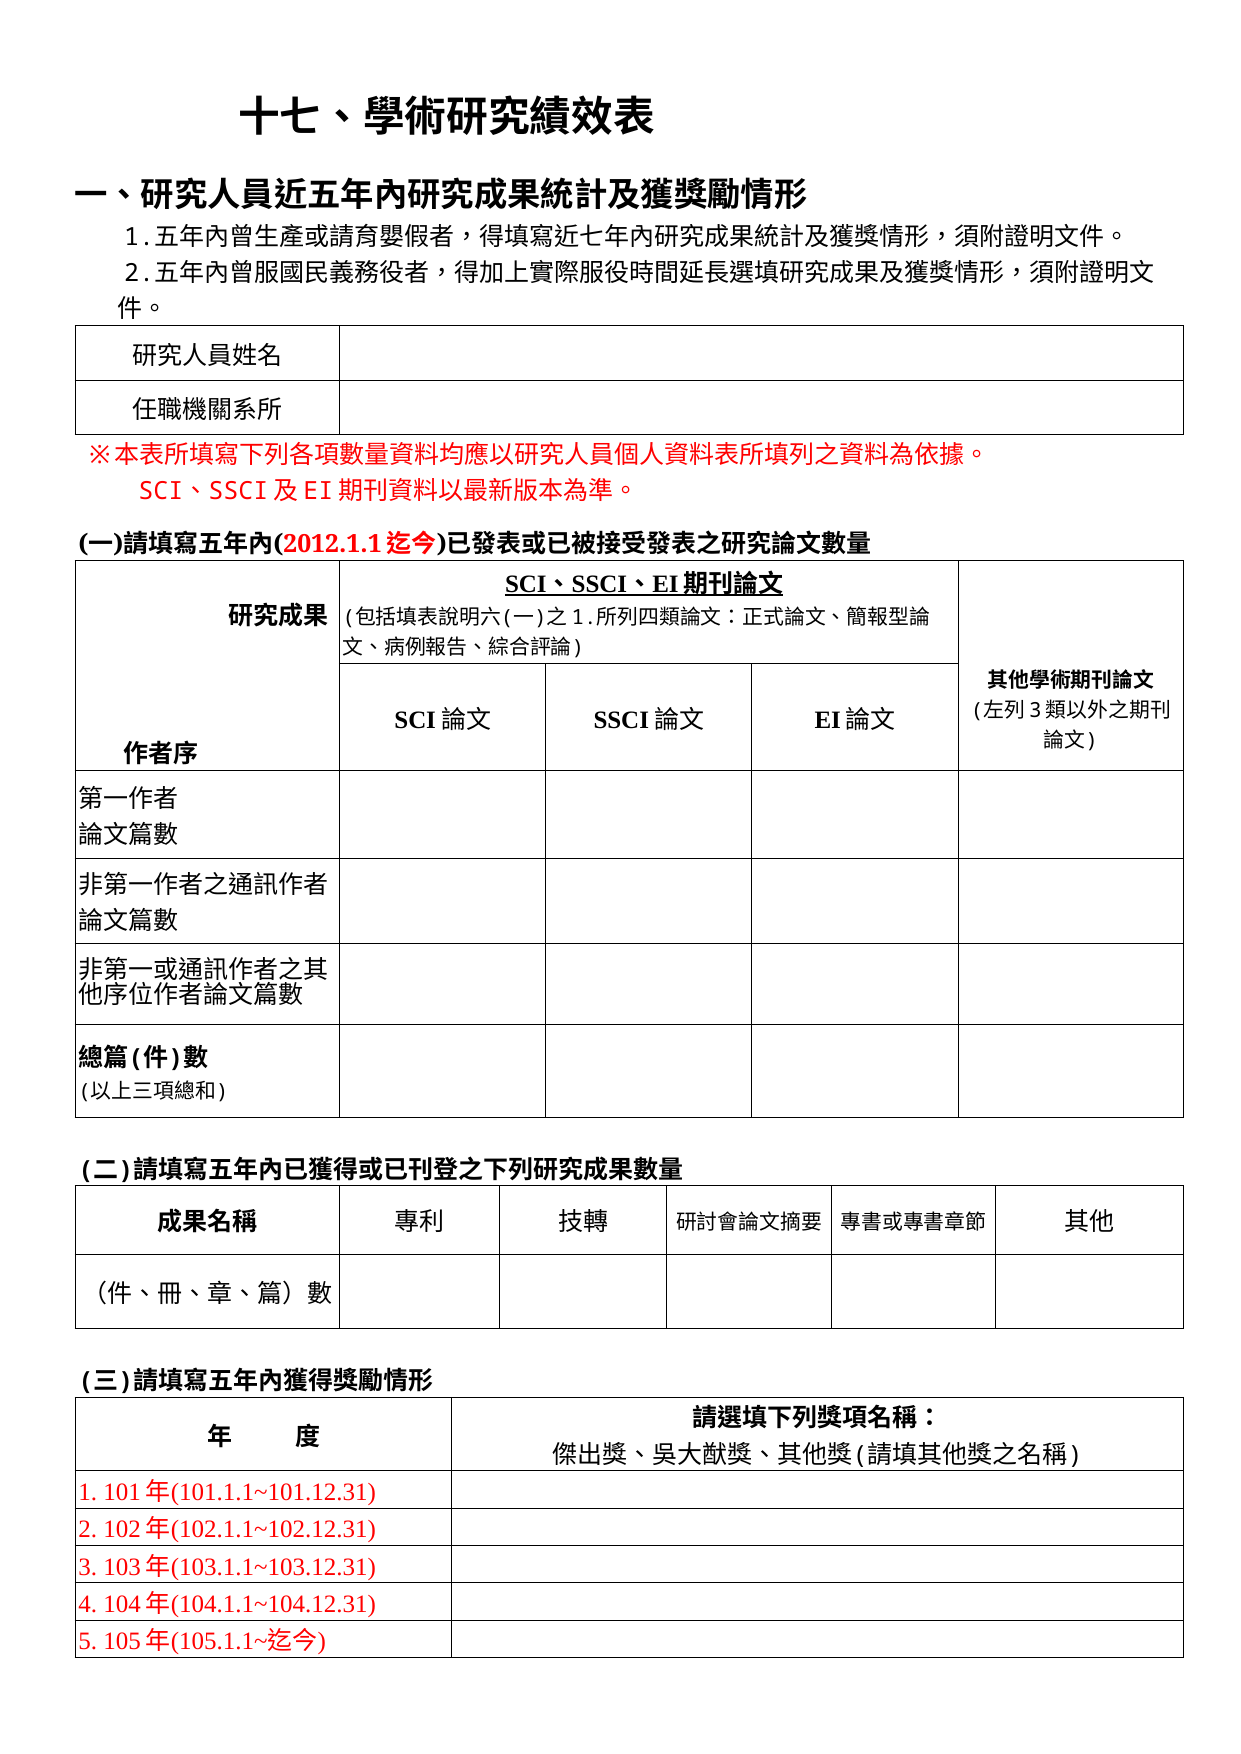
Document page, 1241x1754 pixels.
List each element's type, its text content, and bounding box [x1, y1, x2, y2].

table_cell 任職機關系所 [76, 381, 339, 433]
table_cell [996, 1255, 1183, 1328]
table_cell 總篇(件)數 (以上三項總和) [76, 1025, 339, 1117]
table_cell 2. 102年(102.1.1~102.12.31) [76, 1509, 451, 1545]
table_cell 請選填下列獎項名稱： 傑出獎、吳大猷獎、其他獎(請填其他獎之名稱) [452, 1398, 1183, 1470]
table_cell 專利 [340, 1186, 499, 1253]
table_cell EI論文 [752, 664, 958, 770]
table_cell [340, 381, 1183, 433]
table_cell (二)請填寫五年內已獲得或已刊登之下列研究成果數量 [75, 1118, 1183, 1185]
table_cell SSCI論文 [546, 664, 751, 770]
table_cell SCI論文 [340, 664, 545, 770]
table_cell [340, 771, 545, 858]
table_cell 1. 101年(101.1.1~101.12.31) [76, 1471, 451, 1508]
table_cell 3. 103年(103.1.1~103.12.31) [76, 1546, 451, 1582]
table_cell 非第一或通訊作者之其他序位作者論文篇數 [76, 944, 339, 1024]
table_cell 成果名稱 [76, 1186, 339, 1253]
table_cell (三)請填寫五年內獲得獎勵情形 [75, 1329, 1183, 1397]
table_header [340, 326, 1183, 380]
table_cell [752, 944, 958, 1024]
table_cell [667, 1255, 831, 1328]
table_cell [546, 1025, 751, 1117]
table_cell 技轉 [500, 1186, 666, 1253]
text 1.五年內曾生產或請育嬰假者，得填寫近七年內研究成果統計及獲獎情形，須附證明文件。 [118, 216, 1178, 252]
table_cell [959, 771, 1183, 858]
table_cell [452, 1621, 1183, 1657]
table_cell （件、冊、章、篇）數 [76, 1255, 339, 1328]
table_cell 專書或專書章節 [832, 1186, 995, 1253]
text 一、研究人員近五年內研究成果統計及獲獎勵情形 [74, 168, 1152, 216]
table_cell [340, 1255, 499, 1328]
table_cell 5. 105年(105.1.1~迄今) [76, 1621, 451, 1657]
table_cell [546, 771, 751, 858]
table_cell [340, 944, 545, 1024]
table_cell [752, 859, 958, 942]
table_cell [959, 859, 1183, 942]
table_cell [546, 944, 751, 1024]
table_header 研究人員姓名 [76, 326, 339, 380]
table_cell (一)請填寫五年內(2012.1.1迄今)已發表或已被接受發表之研究論文數量 [75, 507, 1183, 560]
table_cell 第一作者 論文篇數 [76, 771, 339, 858]
table_cell [452, 1509, 1183, 1545]
table_cell [752, 1025, 958, 1117]
table_cell ※本表所填寫下列各項數量資料均應以研究人員個人資料表所填列之資料為依據。 SCI、SSCI及EI期刊資料以最新版本為準。 [75, 435, 1183, 507]
table_cell 非第一作者之通訊作者 論文篇數 [76, 859, 339, 942]
table_cell 4. 104年(104.1.1~104.12.31) [76, 1583, 451, 1619]
table_cell [752, 771, 958, 858]
table_cell SCI、SSCI、EI期刊論文 (包括填表說明六(一)之1.所列四類論文：正式論文、簡報型論文、病例報告、綜合評論) [340, 561, 958, 663]
table_cell [500, 1255, 666, 1328]
text 十七、學術研究績效表 [74, 83, 1152, 143]
table_cell [959, 1025, 1183, 1117]
table_cell [340, 859, 545, 942]
table_cell [546, 859, 751, 942]
table_cell [959, 944, 1183, 1024]
text 2.五年內曾服國民義務役者，得加上實際服役時間延長選填研究成果及獲獎情形，須附證明文件。 [118, 252, 1178, 325]
table_cell 研究成果 作者序 [76, 561, 339, 770]
table_cell [340, 1025, 545, 1117]
table_cell [452, 1546, 1183, 1582]
table_cell 其他學術期刊論文 (左列3類以外之期刊論文) [959, 561, 1183, 770]
table_cell 研討會論文摘要 [667, 1186, 831, 1253]
table_cell [832, 1255, 995, 1328]
table_cell [452, 1471, 1183, 1508]
table_cell 其他 [996, 1186, 1183, 1253]
table_cell [452, 1583, 1183, 1619]
table_cell 年 度 [76, 1398, 451, 1470]
